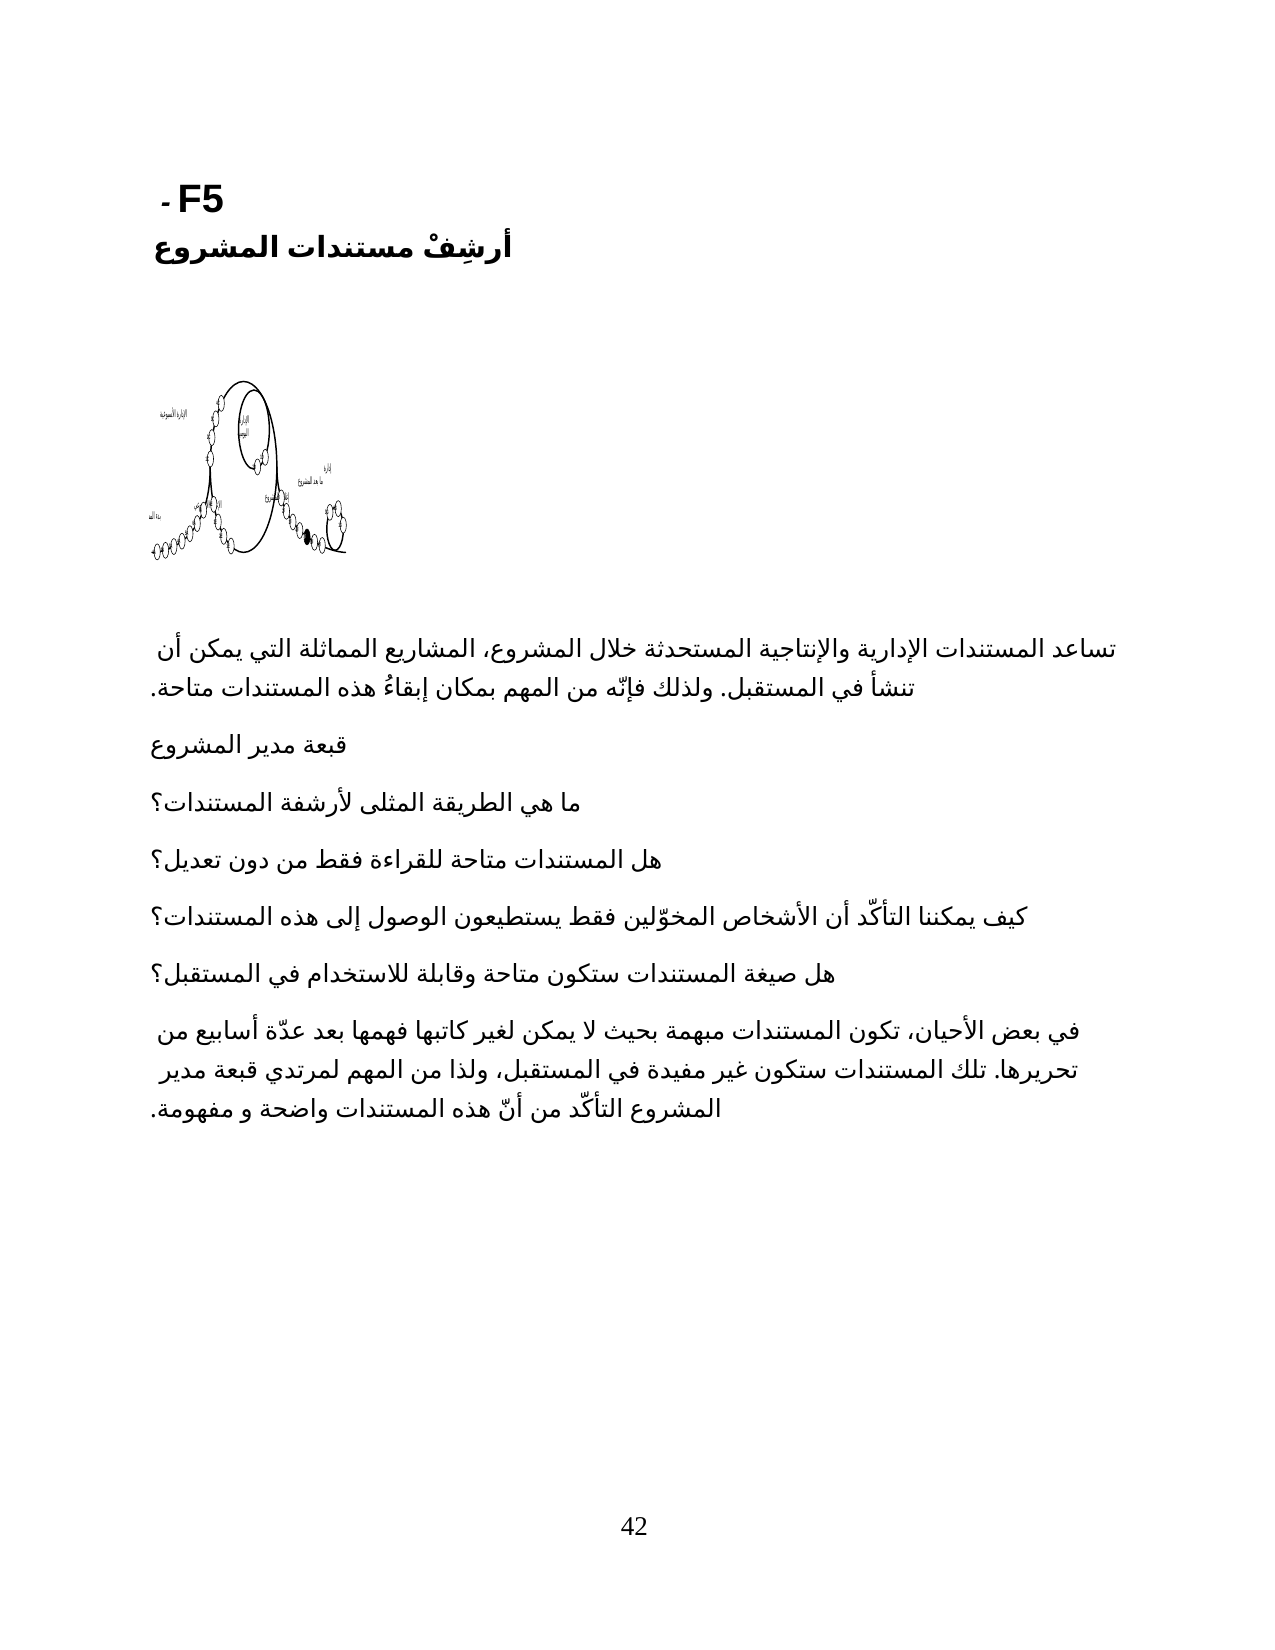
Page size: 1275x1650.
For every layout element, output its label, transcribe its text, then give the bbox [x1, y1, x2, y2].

text تساعد المستندات الإدارية والإنتاجية المستحدثة خلال المشروع، المشاريع المماثلة التي يمكن أن تنشأ في المستقبل. ولذلك فإنّه من المهم بمكان إبقاءُ هذه المستندات متاحة. [150, 631, 1125, 704]
subtitle F5 - أرشِفْ مستندات المشروع [150, 175, 1125, 266]
text كيف يمكننا التأكّد أن الأشخاص المخوّلين فقط يستطيعون الوصول إلى هذه المستندات؟ [150, 898, 1125, 932]
text ما هي الطريقة المثلى لأرشفة المستندات؟ [150, 784, 1125, 818]
text هل صيغة المستندات ستكون متاحة وقابلة للاستخدام في المستقبل؟ [150, 955, 1125, 989]
text هل المستندات متاحة للقراءة فقط من دون تعديل؟ [150, 841, 1125, 875]
text في بعض الأحيان، تكون المستندات مبهمة بحيث لا يمكن لغير كاتبها فهمها بعد عدّة أسابيع من تحريرها. تلك المستندات ستكون غير مفيدة في المستقبل، ولذا من المهم لمرتدي قبعة مدير المشروع التأكّد من أنّ هذه المستندات واضحة و مفهومة. [150, 1012, 1125, 1125]
text قبعة مدير المشروع [150, 727, 1125, 761]
